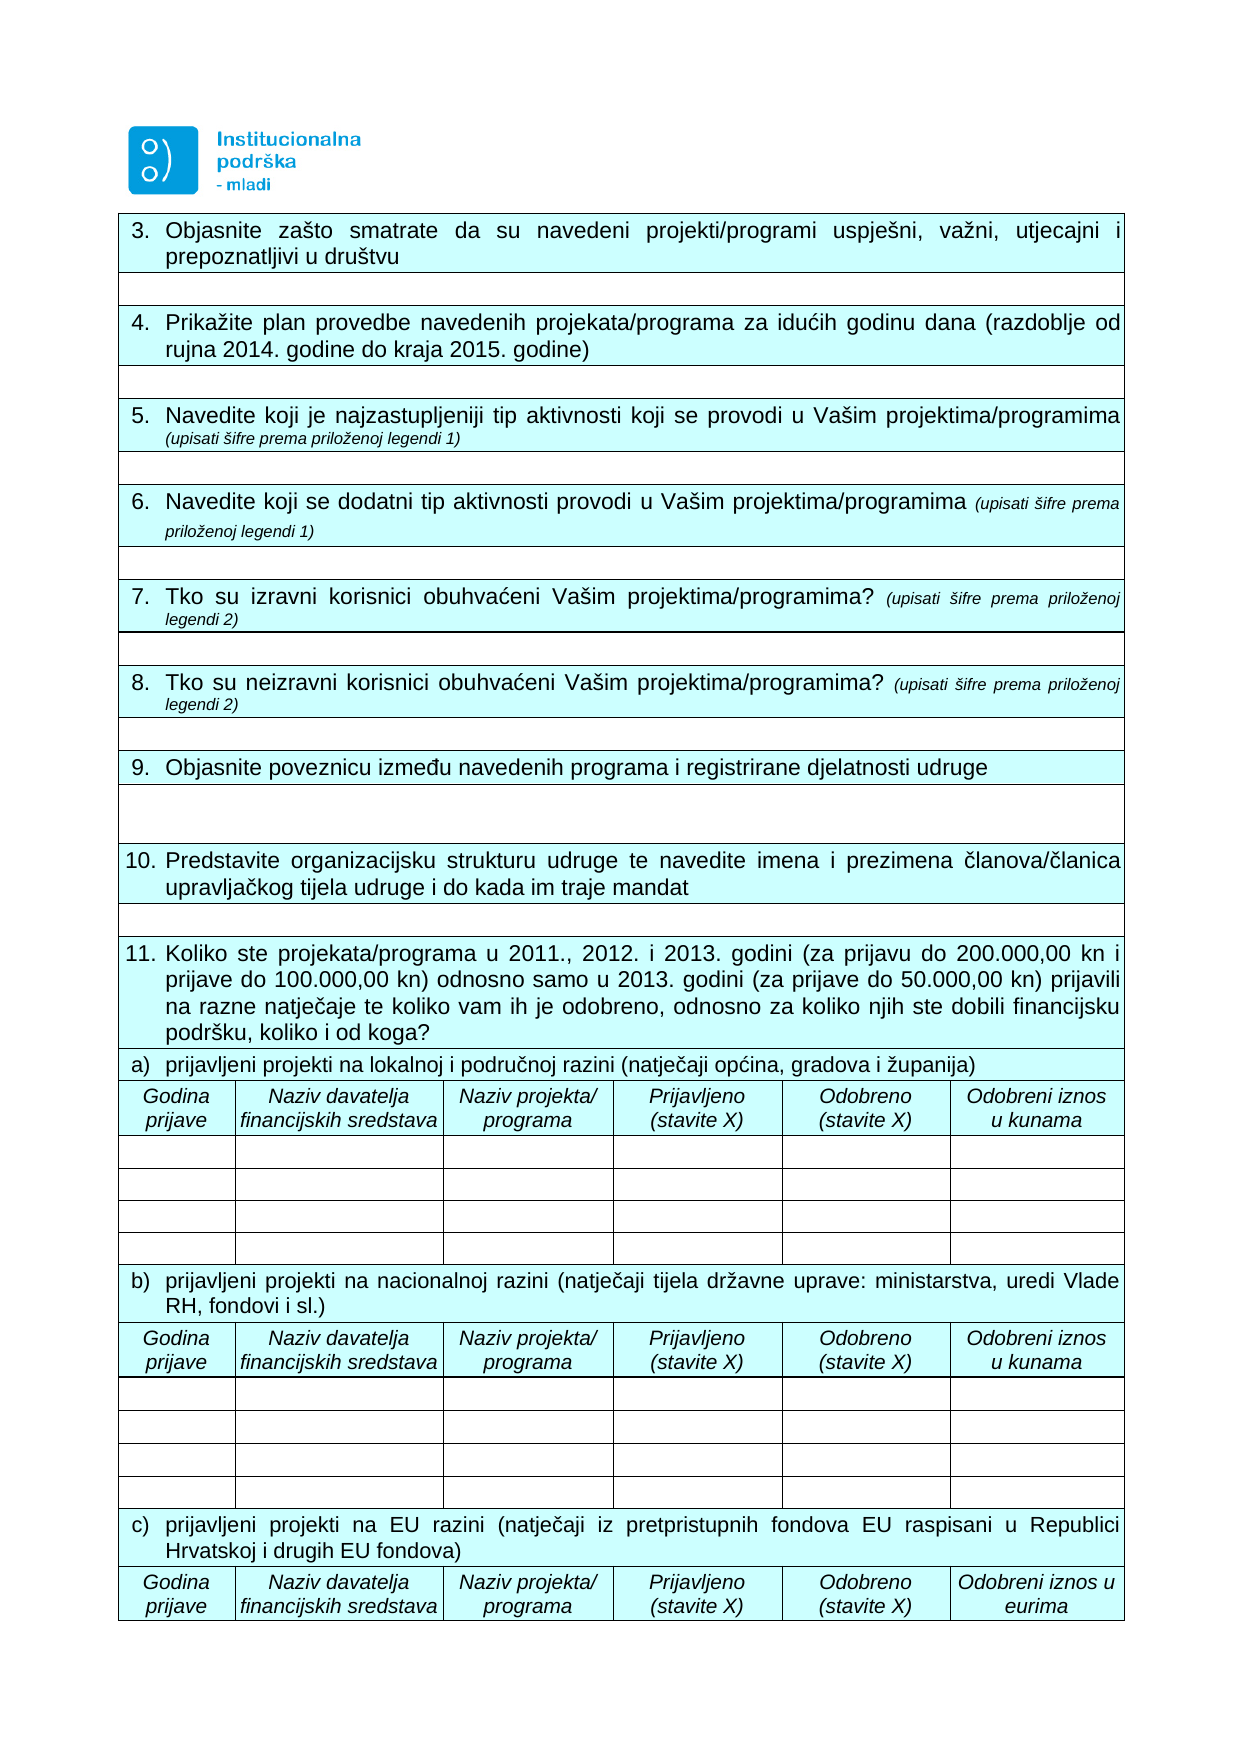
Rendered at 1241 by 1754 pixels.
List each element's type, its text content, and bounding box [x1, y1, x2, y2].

table_cell [951, 1169, 1124, 1200]
table_cell Predstavite organizacijsku strukturu udruge te navedite imena i prezimena članova/članica upravljačkog tijela udruge i do kada im traje mandat [162, 844, 1124, 903]
table_cell [444, 1444, 613, 1476]
table_cell [614, 1201, 782, 1232]
table_cell [236, 1477, 443, 1508]
table_cell [236, 1378, 443, 1409]
table_cell [119, 452, 1124, 484]
table_cell [783, 1201, 950, 1232]
table_cell [236, 1201, 443, 1232]
table_cell Odobreno (stavite X) [783, 1567, 950, 1620]
table_cell [951, 1136, 1124, 1167]
table_cell [236, 1169, 443, 1200]
table_cell Navedite koji je najzastupljeniji tip aktivnosti koji se provodi u Vašim projektima/programima (upisati šifre prema priloženoj legendi 1) [162, 399, 1124, 451]
table_cell Odobreni iznos u kunama [951, 1323, 1124, 1376]
table_cell Godina prijave [119, 1081, 235, 1135]
table_cell [119, 633, 1124, 665]
table_cell [951, 1444, 1124, 1476]
table_cell [783, 1136, 950, 1167]
table_cell prijavljeni projekti na nacionalnoj razini (natječaji tijela državne uprave: ministarstva, uredi Vlade RH, fondovi i sl.) [162, 1265, 1124, 1322]
table_cell Odobreno (stavite X) [783, 1081, 950, 1135]
table_cell Koliko ste projekata/programa u 2011., 2012. i 2013. godini (za prijavu do 200.000,00 kn i prijave do 100.000,00 kn) odnosno samo u 2013. godini (za prijave do 50.000,00 kn) prijavili na razne natječaje te koliko vam ih je odobreno, odnosno za koliko njih ste dobili financijsku podršku, koliko i od koga? [162, 937, 1124, 1048]
table_cell prijavljeni projekti na EU razini (natječaji iz pretpristupnih fondova EU raspisani u Republici Hrvatskoj i drugih EU fondova) [162, 1509, 1124, 1566]
table_cell [119, 273, 1124, 305]
table_cell Prijavljeno (stavite X) [614, 1081, 782, 1135]
table_cell [119, 547, 1124, 579]
table_cell 7. [119, 580, 162, 631]
table_cell [951, 1378, 1124, 1409]
table_cell [614, 1378, 782, 1409]
table_cell [119, 904, 1124, 936]
table_cell [119, 1233, 235, 1264]
table_cell [951, 1411, 1124, 1443]
table_cell [444, 1169, 613, 1200]
table_cell [951, 1477, 1124, 1508]
table_cell [119, 1477, 235, 1508]
table_cell a) [119, 1049, 162, 1080]
table_cell [444, 1233, 613, 1264]
table_cell [236, 1411, 443, 1443]
table_cell c) [119, 1509, 162, 1566]
table_cell 10. [119, 844, 162, 903]
table_cell 4. [119, 306, 162, 365]
table_cell prijavljeni projekti na lokalnoj i područnoj razini (natječaji općina, gradova i županija) [162, 1049, 1124, 1080]
table_cell [236, 1136, 443, 1167]
table_cell [951, 1233, 1124, 1264]
table_cell 3. [119, 214, 162, 272]
table_cell [783, 1378, 950, 1409]
table_cell [783, 1477, 950, 1508]
table_cell [236, 1233, 443, 1264]
table_cell Tko su neizravni korisnici obuhvaćeni Vašim projektima/programima? (upisati šifre prema priloženoj legendi 2) [162, 666, 1124, 717]
table_cell [444, 1411, 613, 1443]
table_cell Prijavljeno (stavite X) [614, 1567, 782, 1620]
table_cell Naziv projekta/ programa [444, 1323, 613, 1376]
table_cell Godina prijave [119, 1323, 235, 1376]
table_cell [119, 718, 1124, 750]
picture [118, 118, 415, 204]
table_cell 5. [119, 399, 162, 451]
table_cell [119, 785, 1124, 843]
table_cell Objasnite zašto smatrate da su navedeni projekti/programi uspješni, važni, utjecajni i prepoznatljivi u društvu [162, 214, 1124, 272]
table_cell Objasnite poveznicu između navedenih programa i registrirane djelatnosti udruge [162, 751, 1124, 783]
table_cell [119, 1378, 235, 1409]
table_cell Godina prijave [119, 1567, 235, 1620]
table_cell 8. [119, 666, 162, 717]
table_cell Naziv davatelja financijskih sredstava [236, 1567, 443, 1620]
table_cell [783, 1233, 950, 1264]
table_cell Naziv davatelja financijskih sredstava [236, 1323, 443, 1376]
table_cell [614, 1477, 782, 1508]
table_cell [614, 1169, 782, 1200]
table_cell 9. [119, 751, 162, 783]
table_cell [614, 1411, 782, 1443]
table_cell [444, 1477, 613, 1508]
table_cell [783, 1169, 950, 1200]
table_cell 6. [119, 485, 162, 546]
table_cell [444, 1136, 613, 1167]
table_cell [119, 1169, 235, 1200]
table_cell Naziv projekta/ programa [444, 1081, 613, 1135]
table_cell [119, 366, 1124, 398]
table_cell Odobreni iznos u kunama [951, 1081, 1124, 1135]
table_cell Odobreno (stavite X) [783, 1323, 950, 1376]
table_cell [119, 1444, 235, 1476]
table_cell [614, 1136, 782, 1167]
table_cell [236, 1444, 443, 1476]
table_cell [444, 1201, 613, 1232]
table_cell Prijavljeno (stavite X) [614, 1323, 782, 1376]
table_cell b) [119, 1265, 162, 1322]
table_cell [119, 1201, 235, 1232]
table_cell [783, 1444, 950, 1476]
table_cell 11. [119, 937, 162, 1048]
table_cell [614, 1444, 782, 1476]
table_cell [951, 1201, 1124, 1232]
table_cell [119, 1411, 235, 1443]
table_cell Naziv projekta/ programa [444, 1567, 613, 1620]
table_cell [783, 1411, 950, 1443]
table_cell [119, 1136, 235, 1167]
table_cell [614, 1233, 782, 1264]
table_cell Prikažite plan provedbe navedenih projekata/programa za idućih godinu dana (razdoblje od rujna 2014. godine do kraja 2015. godine) [162, 306, 1124, 365]
table_cell Odobreni iznos u eurima [951, 1567, 1124, 1620]
table_cell Tko su izravni korisnici obuhvaćeni Vašim projektima/programima? (upisati šifre prema priloženoj legendi 2) [162, 580, 1124, 631]
table_cell [444, 1378, 613, 1409]
table_cell Naziv davatelja financijskih sredstava [236, 1081, 443, 1135]
table_cell Navedite koji se dodatni tip aktivnosti provodi u Vašim projektima/programima (upisati šifre prema priloženoj legendi 1) [162, 485, 1124, 546]
